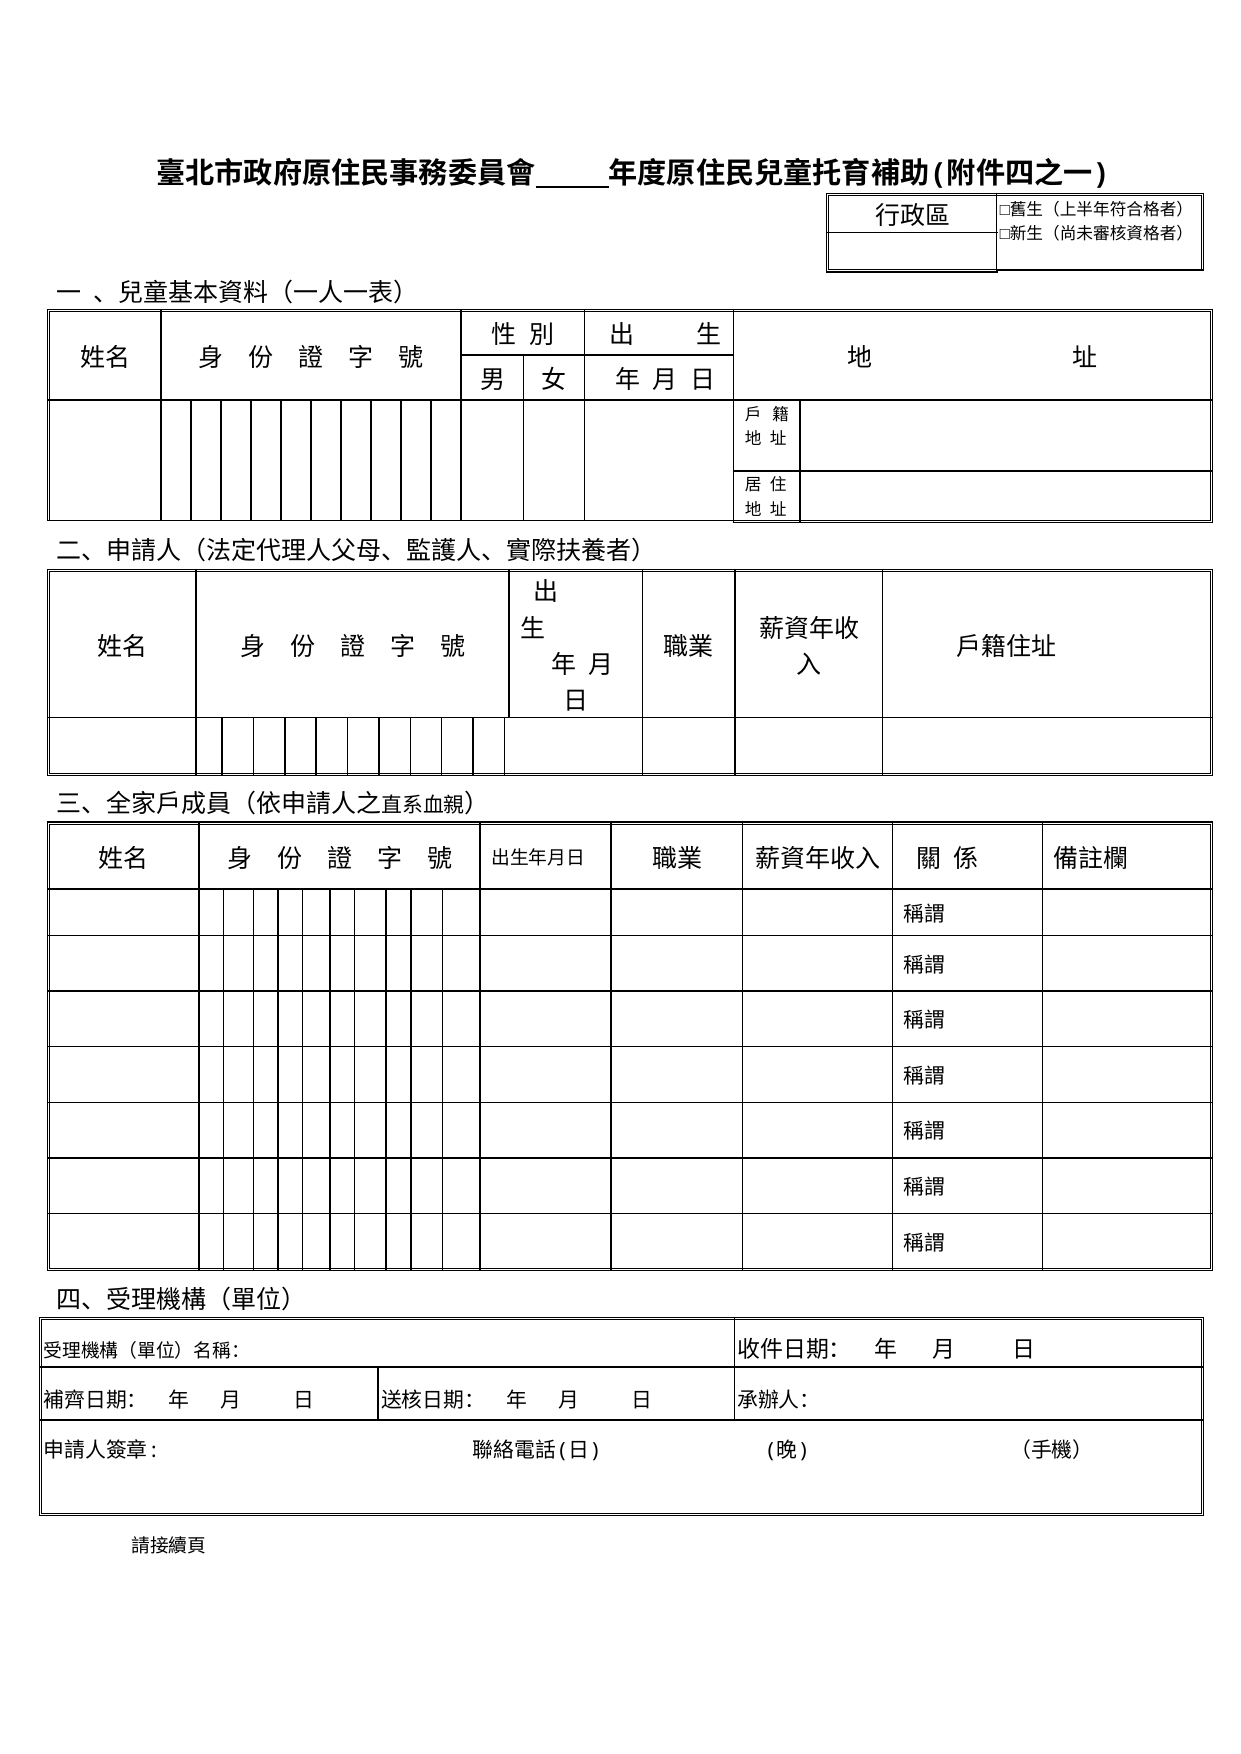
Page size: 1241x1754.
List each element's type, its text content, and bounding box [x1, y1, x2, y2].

table_cell [279, 1047, 302, 1101]
table_cell [224, 1103, 253, 1157]
table_header 收件日期： 年 月 日 [735, 1320, 1201, 1366]
table_cell [162, 401, 190, 520]
table_cell 稱謂 [893, 992, 1042, 1046]
table_cell [222, 401, 250, 520]
table_cell [355, 1159, 385, 1213]
table_cell [197, 718, 221, 772]
table_cell [200, 936, 223, 990]
table_cell [481, 1047, 610, 1101]
table_cell [303, 1047, 329, 1101]
table_header □舊生（上半年符合格者） □新生（尚未審核資格者） [997, 196, 1201, 269]
table_cell 稱謂 [893, 1103, 1042, 1157]
table_cell [481, 1214, 610, 1268]
table_cell [743, 1214, 892, 1268]
table_cell [331, 992, 354, 1046]
table_cell [481, 992, 610, 1046]
text 三、全家戶成員（依申請人之直系血親） [56, 776, 1181, 821]
table_cell [505, 718, 642, 772]
table_cell [743, 890, 892, 934]
table_cell [200, 1159, 223, 1213]
table_cell [612, 1159, 742, 1213]
table_header 關 係 [893, 825, 1042, 888]
table_cell [462, 401, 523, 520]
table_header 姓名 [50, 312, 160, 399]
table_cell [443, 1214, 479, 1268]
table_cell [443, 1159, 479, 1213]
table_cell [200, 992, 223, 1046]
table_header 職業 [612, 825, 742, 888]
table_cell [524, 401, 584, 520]
table_cell 年 月 日 [585, 356, 733, 399]
table_header 薪資年收入 [736, 572, 882, 717]
table_cell [224, 1159, 253, 1213]
table_cell [481, 936, 610, 990]
text 一 、兒童基本資料（一人一表） [56, 272, 1181, 309]
table_cell [743, 1103, 892, 1157]
table_cell [192, 401, 220, 520]
table_cell [481, 890, 610, 934]
table_cell [612, 890, 742, 934]
table_cell [50, 1047, 198, 1101]
table_cell 戶籍地 址 [734, 401, 799, 470]
table_header 身 份 證 字 號 [197, 572, 508, 717]
table_cell [412, 992, 442, 1046]
table_cell [224, 1047, 253, 1101]
table_cell [736, 718, 882, 772]
table_cell [743, 1047, 892, 1101]
table_cell 女 [524, 356, 584, 399]
table_cell [387, 1159, 410, 1213]
table_cell [303, 1103, 329, 1157]
table_cell [355, 890, 385, 934]
table_cell 居 住地 址 [734, 472, 799, 520]
table_cell [355, 1103, 385, 1157]
table_cell [412, 1214, 442, 1268]
table_cell [282, 401, 310, 520]
table_cell [200, 1214, 223, 1268]
table_cell [286, 718, 315, 772]
table_cell [254, 890, 277, 934]
table_cell [50, 1214, 198, 1268]
table_cell [432, 401, 460, 520]
table_header 薪資年收入 [743, 825, 892, 888]
table_cell [1043, 1214, 1210, 1268]
table_cell [279, 992, 302, 1046]
table_cell 稱謂 [893, 1047, 1042, 1101]
table_cell [224, 1214, 253, 1268]
table_header 身 份 證 字 號 [200, 825, 479, 888]
table_cell [443, 1103, 479, 1157]
table_cell [612, 936, 742, 990]
table_cell [585, 401, 733, 520]
table_cell [612, 1214, 742, 1268]
table_cell [50, 718, 195, 772]
table_header 受理機構（單位）名稱： [42, 1320, 734, 1366]
table_cell [254, 992, 277, 1046]
table_cell [387, 936, 410, 990]
table_cell [224, 890, 253, 934]
table_header 備註欄 [1043, 825, 1210, 888]
table_cell [387, 1214, 410, 1268]
table_cell [355, 992, 385, 1046]
table_cell [50, 992, 198, 1046]
table_cell [303, 1214, 329, 1268]
table_cell [303, 992, 329, 1046]
table_header 身 份 證 字 號 [162, 312, 460, 399]
table_cell [50, 1103, 198, 1157]
table_cell [254, 1159, 277, 1213]
table_cell [355, 1047, 385, 1101]
table_header 行政區 [829, 196, 996, 232]
text 二、申請人（法定代理人父母、監護人、實際扶養者） [56, 523, 1181, 569]
table_cell [443, 890, 479, 934]
table_cell [200, 1103, 223, 1157]
table_cell [801, 472, 1210, 520]
table_cell [303, 1159, 329, 1213]
table_cell 稱謂 [893, 1214, 1042, 1268]
table_cell [801, 401, 1210, 470]
table_cell [481, 1103, 610, 1157]
table_header 出 生 [585, 312, 733, 354]
table_cell [883, 718, 1210, 772]
table_cell [1043, 936, 1210, 990]
table_cell [372, 401, 400, 520]
table_cell [331, 1214, 354, 1268]
table_cell [1043, 1103, 1210, 1157]
table_cell 稱謂 [893, 936, 1042, 990]
table_cell [50, 401, 160, 520]
table_cell 男 [462, 356, 523, 399]
table_cell [303, 936, 329, 990]
table_cell [411, 718, 441, 772]
table_cell [331, 1103, 354, 1157]
table_cell [743, 1159, 892, 1213]
table_cell 補齊日期： 年 月 日 [42, 1368, 377, 1419]
table_cell [387, 890, 410, 934]
table_cell [412, 890, 442, 934]
table_cell [612, 992, 742, 1046]
table_cell [443, 1047, 479, 1101]
table_cell [412, 1159, 442, 1213]
table_cell [643, 718, 734, 772]
table_cell [342, 401, 370, 520]
table_cell [1043, 1159, 1210, 1213]
table_cell [412, 1047, 442, 1101]
table_cell [279, 890, 302, 934]
table_cell 稱謂 [893, 890, 1042, 934]
table_cell [254, 1047, 277, 1101]
table_cell [612, 1047, 742, 1101]
table_cell [279, 1159, 302, 1213]
table_header 地 址 [734, 312, 1210, 399]
table_cell [254, 718, 284, 772]
table_cell [1043, 1047, 1210, 1101]
table_cell [481, 1159, 610, 1213]
table_cell 承辦人： [735, 1368, 1201, 1419]
table_cell [474, 718, 504, 772]
table_cell [829, 233, 996, 269]
table_cell [443, 936, 479, 990]
table_cell [303, 890, 329, 934]
table_cell [224, 936, 253, 990]
table_cell [200, 890, 223, 934]
table_header 姓名 [50, 572, 195, 717]
table_cell [254, 1103, 277, 1157]
table_cell [254, 936, 277, 990]
table_cell [387, 1047, 410, 1101]
table_header 出 生 年 月 日 [510, 572, 642, 717]
table_header 戶籍住址 [883, 572, 1210, 717]
table_cell [355, 1214, 385, 1268]
table_cell [200, 1047, 223, 1101]
table_cell [743, 992, 892, 1046]
table_header 姓名 [50, 825, 198, 888]
table_cell [348, 718, 378, 772]
table_cell [412, 1103, 442, 1157]
table_cell [412, 936, 442, 990]
table_cell [50, 890, 198, 934]
table_cell [312, 401, 340, 520]
table_cell [50, 1159, 198, 1213]
table_cell [387, 1103, 410, 1157]
table_cell [317, 718, 347, 772]
text 請接續頁 [131, 1516, 1181, 1561]
table_cell [252, 401, 280, 520]
table_header 性 別 [462, 312, 584, 354]
table_header 出生年月日 [481, 825, 610, 888]
table_cell [612, 1103, 742, 1157]
table_cell [254, 1214, 277, 1268]
table_cell [743, 936, 892, 990]
table_cell [331, 1047, 354, 1101]
table_cell 送核日期： 年 月 日 [379, 1368, 734, 1419]
table_cell [50, 936, 198, 990]
text 四、受理機構（單位） [56, 1271, 1181, 1317]
table_cell [1043, 890, 1210, 934]
table_cell [223, 718, 253, 772]
table_cell [355, 936, 385, 990]
table_cell [402, 401, 430, 520]
table_cell [443, 992, 479, 1046]
table_cell [1043, 992, 1210, 1046]
table_header 職業 [643, 572, 734, 717]
table_cell 申請人簽章: 聯絡電話(日) (晚) （手機） [42, 1421, 1201, 1512]
table_cell [279, 1214, 302, 1268]
table_cell [380, 718, 410, 772]
table_cell 稱謂 [893, 1159, 1042, 1213]
text 臺北市政府原住民事務委員會 年度原住民兒童托育補助(附件四之一) [131, 150, 1181, 192]
table_cell [279, 1103, 302, 1157]
table_cell [331, 936, 354, 990]
table_cell [331, 1159, 354, 1213]
table_cell [442, 718, 472, 772]
table_cell [279, 936, 302, 990]
table_cell [387, 992, 410, 1046]
table_cell [224, 992, 253, 1046]
table_cell [331, 890, 354, 934]
